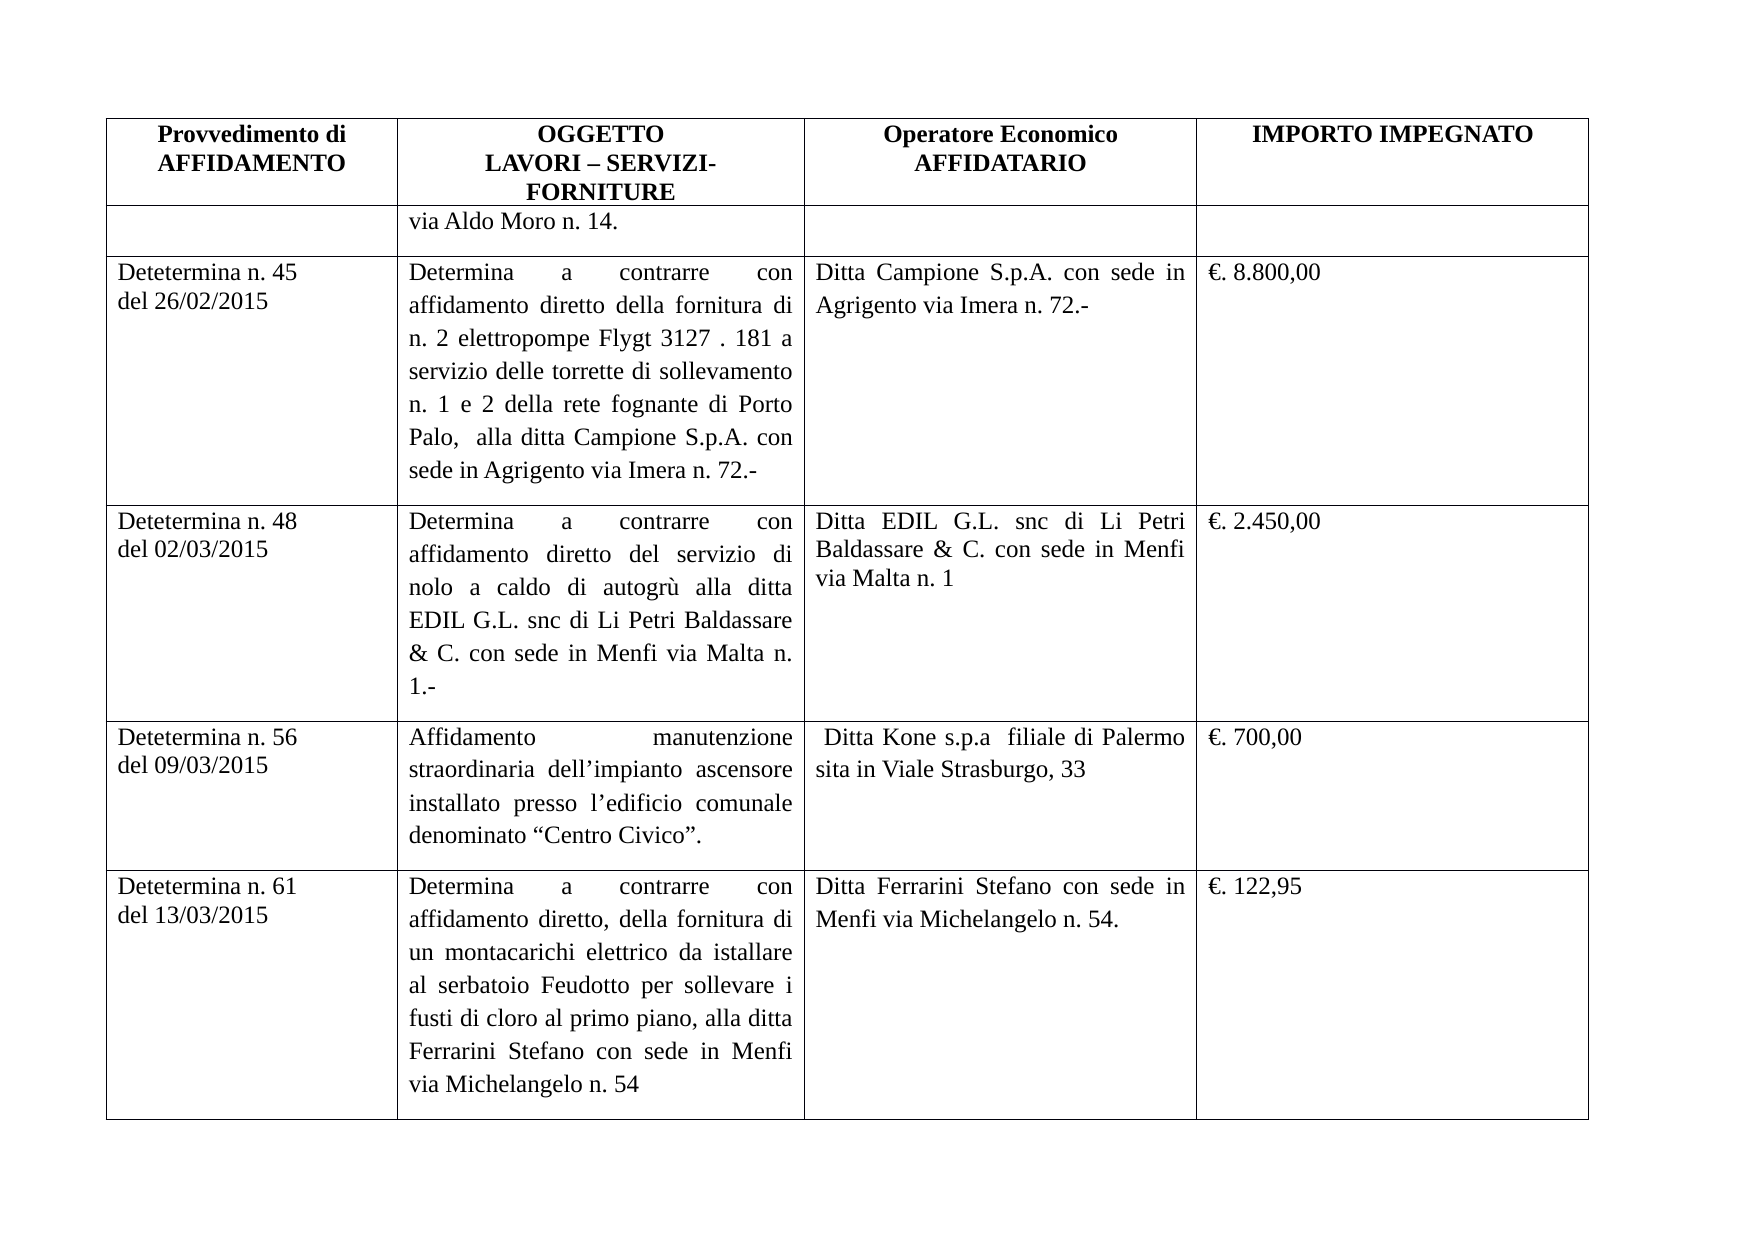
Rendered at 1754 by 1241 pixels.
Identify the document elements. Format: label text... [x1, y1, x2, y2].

table_cell Ditta EDIL G.L. snc di Li Petri Baldassare & C. con sede in Menfi via Malta n. 1 [805, 506, 1196, 721]
table_cell Determina a contrarre con affidamento diretto della fornitura di n. 2 elettropompe Flygt 3127 . 181 a servizio delle torrette di sollevamento n. 1 e 2 della rete fognante di Porto Palo, alla ditta Campione S.p.A. con sede in Agrigento via Imera n. 72.- [398, 257, 804, 505]
table_cell [107, 206, 397, 256]
table_cell Determina a contrarre con affidamento diretto del servizio di nolo a caldo di autogrù alla ditta EDIL G.L. snc di Li Petri Baldassare & C. con sede in Menfi via Malta n. 1.- [398, 506, 804, 721]
table_cell €. 700,00 [1197, 722, 1588, 870]
table_cell Affidamento manutenzione straordinaria dell’impianto ascensore installato presso l’edificio comunale denominato “Centro Civico”. [398, 722, 804, 870]
table_header Operatore Economico AFFIDATARIO [805, 119, 1196, 205]
table_cell €. 122,95 [1197, 871, 1588, 1119]
table_cell via Aldo Moro n. 14. [398, 206, 804, 256]
table_cell Detetermina n. 45 del 26/02/2015 [107, 257, 397, 505]
table_cell €. 2.450,00 [1197, 506, 1588, 721]
table_header Provvedimento di AFFIDAMENTO [107, 119, 397, 205]
table_cell Detetermina n. 61 del 13/03/2015 [107, 871, 397, 1119]
table_cell Determina a contrarre con affidamento diretto, della fornitura di un montacarichi elettrico da istallare al serbatoio Feudotto per sollevare i fusti di cloro al primo piano, alla ditta Ferrarini Stefano con sede in Menfi via Michelangelo n. 54 [398, 871, 804, 1119]
table_cell [1197, 206, 1588, 256]
table_header IMPORTO IMPEGNATO [1197, 119, 1588, 205]
table_header OGGETTO LAVORI – SERVIZI- FORNITURE [398, 119, 804, 205]
table_cell Detetermina n. 56 del 09/03/2015 [107, 722, 397, 870]
table_cell Detetermina n. 48 del 02/03/2015 [107, 506, 397, 721]
table_cell Ditta Campione S.p.A. con sede in Agrigento via Imera n. 72.- [805, 257, 1196, 505]
table_cell Ditta Ferrarini Stefano con sede in Menfi via Michelangelo n. 54. [805, 871, 1196, 1119]
table_cell €. 8.800,00 [1197, 257, 1588, 505]
table_cell Ditta Kone s.p.a filiale di Palermo sita in Viale Strasburgo, 33 [805, 722, 1196, 870]
table_cell [805, 206, 1196, 256]
